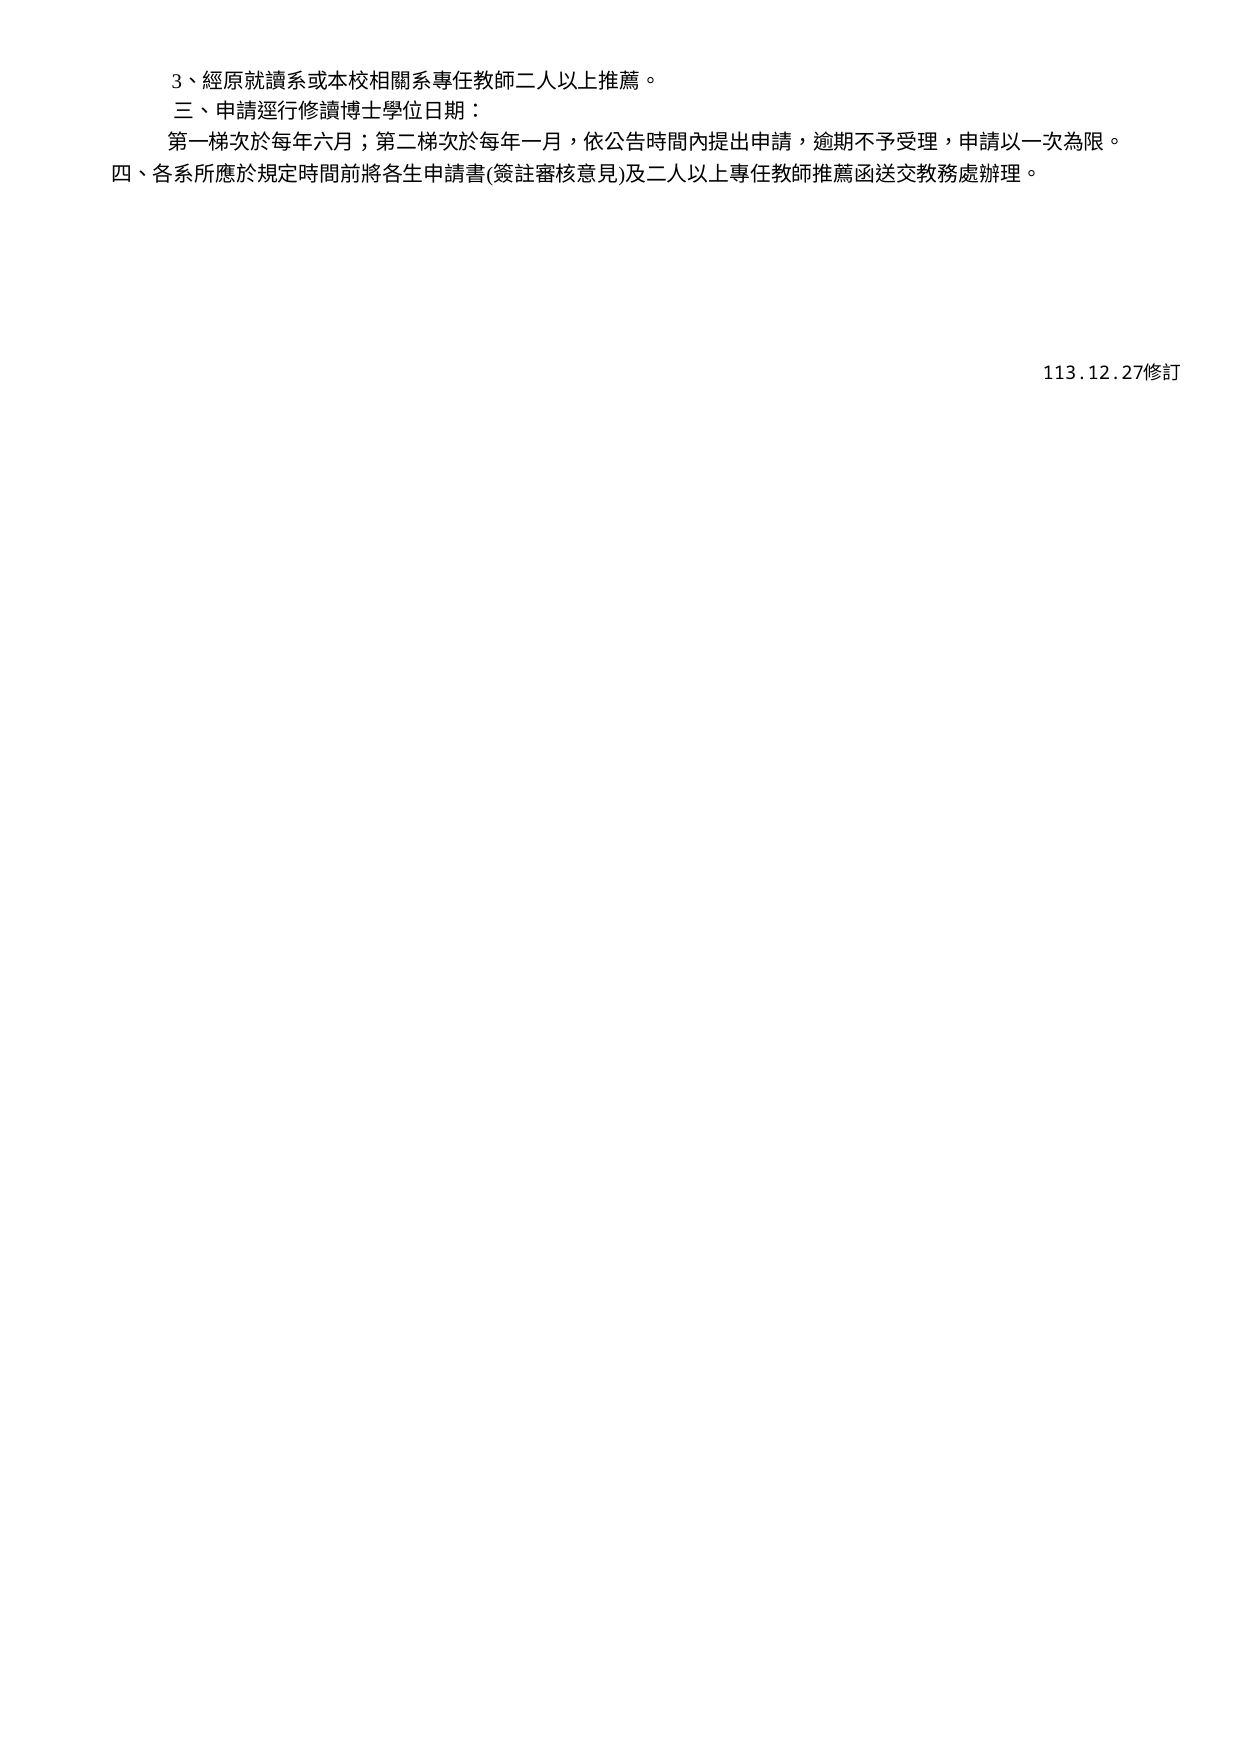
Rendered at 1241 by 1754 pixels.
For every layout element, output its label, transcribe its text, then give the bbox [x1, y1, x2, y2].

text 3、經原就讀系或本校相關系專任教師二人以上推薦。 [171, 64, 1181, 95]
text 四、各系所應於規定時間前將各生申請書(簽註審核意見)及二人以上專任教師推薦函送交教務處辦理。 [82, 155, 1181, 189]
text 113.12.27修訂 [82, 358, 1181, 385]
text 第一梯次於每年六月；第二梯次於每年一月，依公告時間內提出申請，逾期不予受理，申請以一次為限。 [94, 125, 1181, 155]
text 三、申請逕行修讀博士學位日期： [142, 95, 1181, 125]
